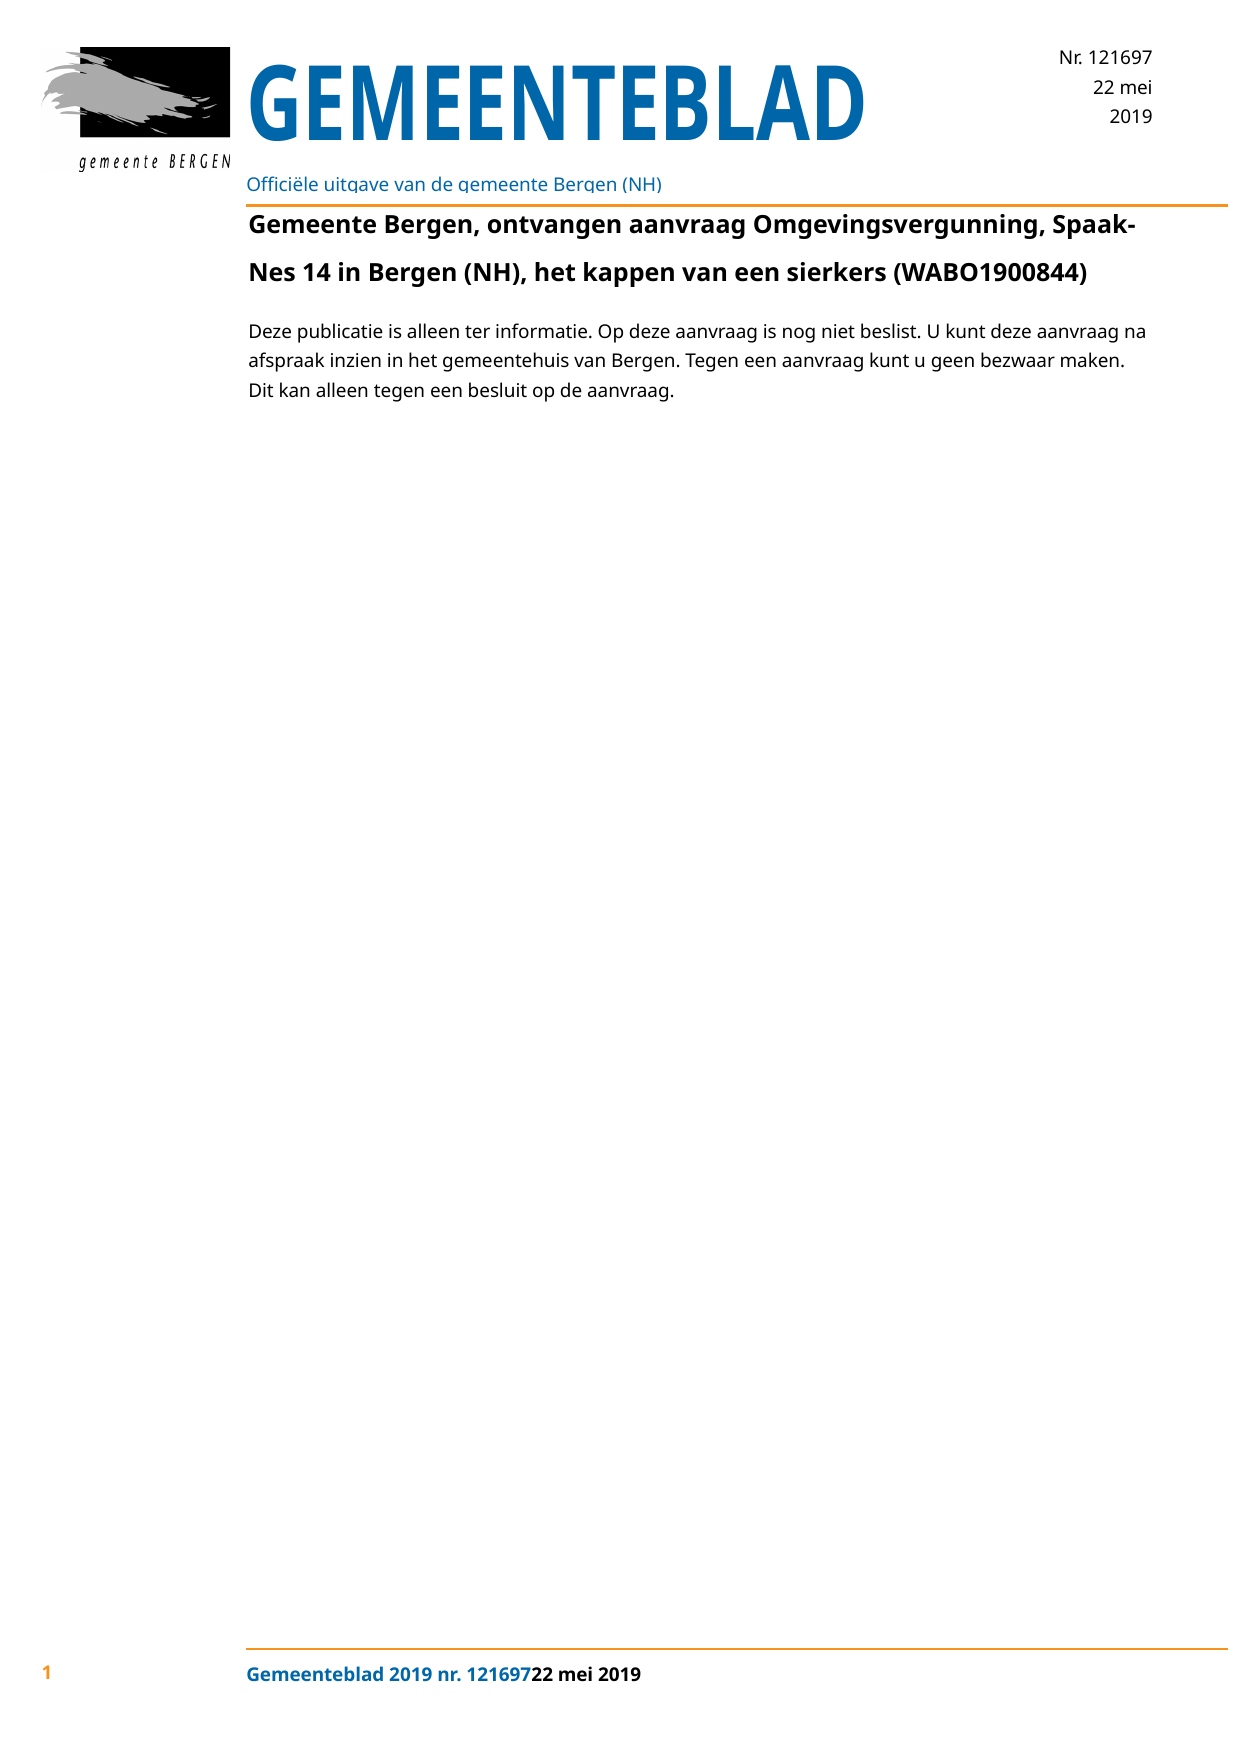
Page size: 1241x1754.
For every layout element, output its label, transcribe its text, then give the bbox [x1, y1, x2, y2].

text Deze publicatie is alleen ter informatie. Op deze aanvraag is nog niet beslist. U kunt deze aanvraag na afspraak inzien in het gemeentehuis van Bergen. Tegen een aanvraag kunt u geen bezwaar maken. Dit kan alleen tegen een besluit op de aanvraag. [248, 318, 1152, 403]
picture [41, 47, 231, 172]
text Gemeente Bergen, ontvangen aanvraag Omgevingsvergunning, Spaak-Nes 14 in Bergen (NH), het kappen van een sierkers (WABO1900844) [248, 207, 1152, 288]
